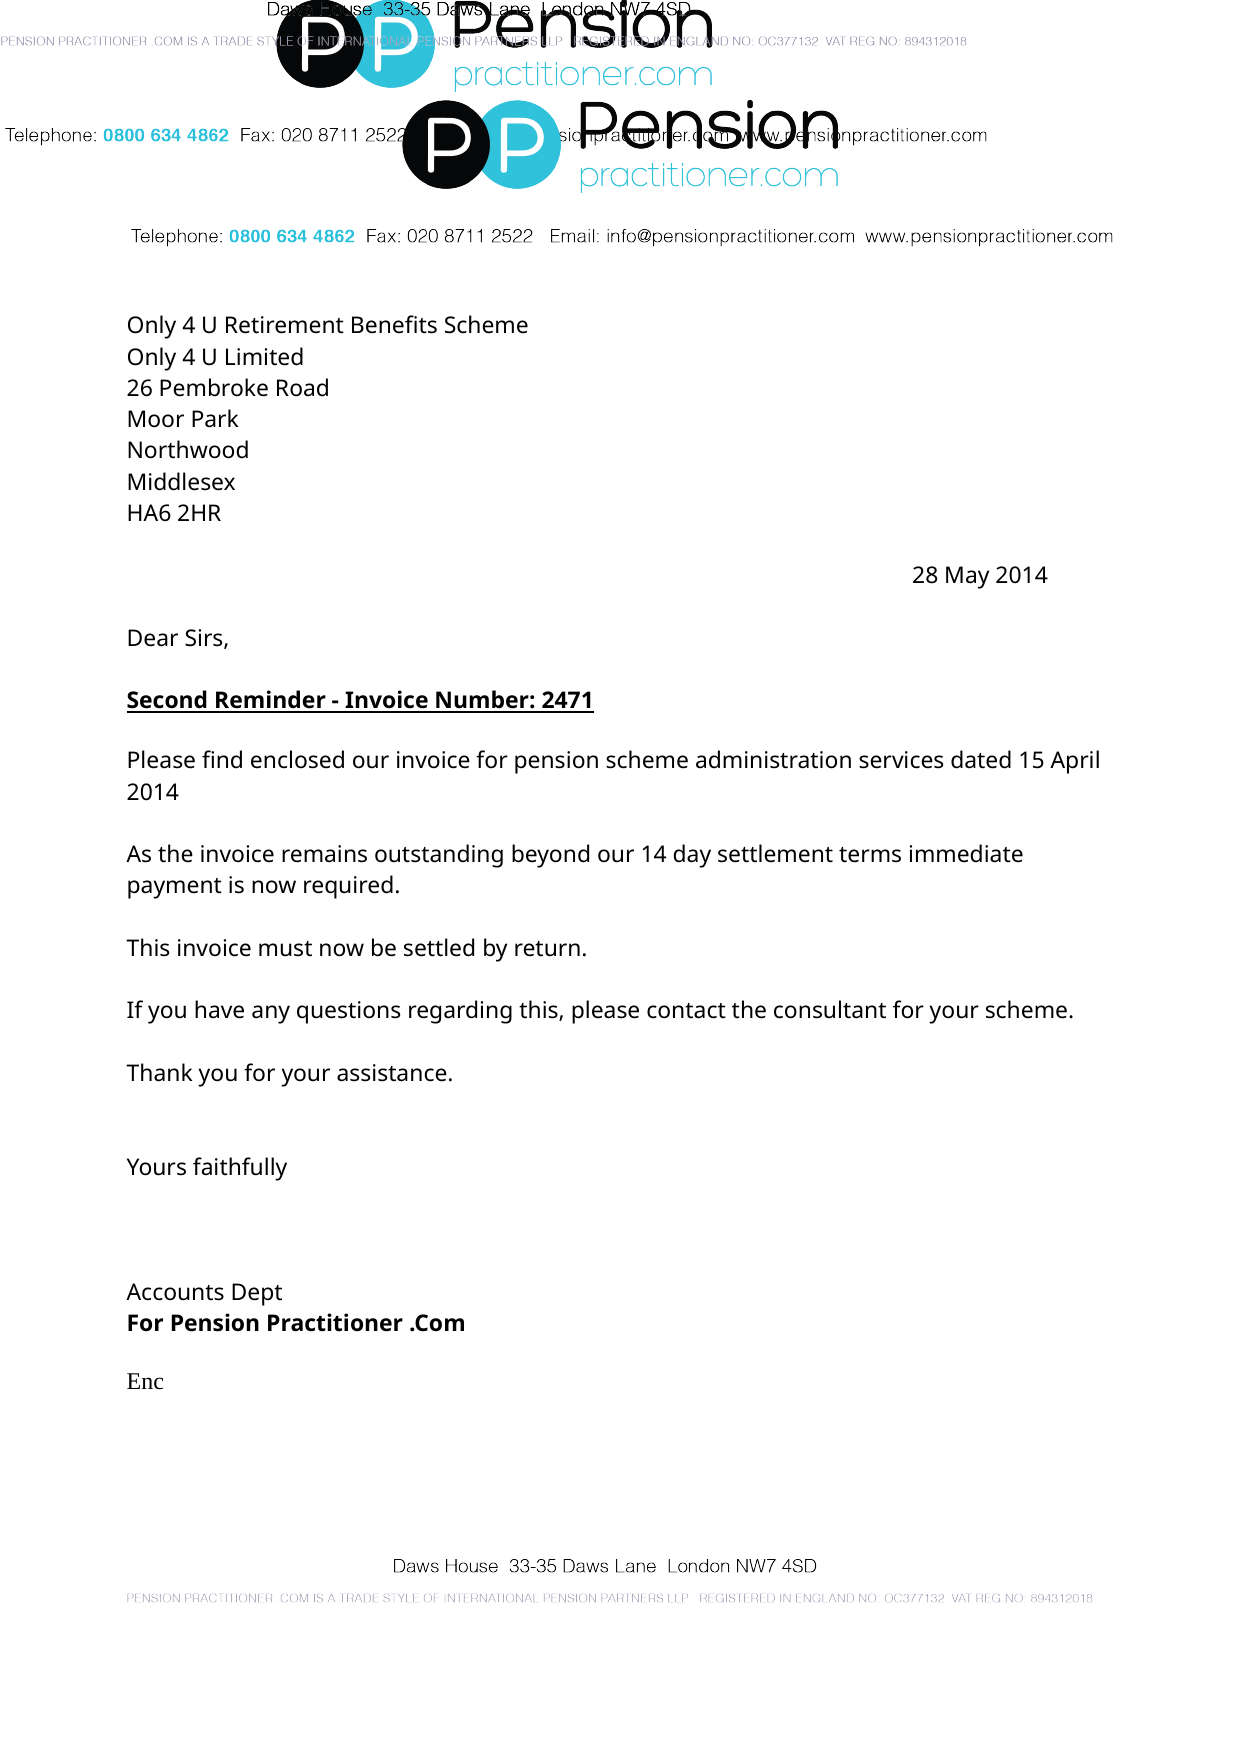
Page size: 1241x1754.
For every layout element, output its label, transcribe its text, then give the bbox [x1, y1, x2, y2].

text HA6 2HR [126, 497, 1114, 528]
text Moor Park [126, 403, 1114, 434]
text For Pension Practitioner .Com [126, 1307, 1114, 1338]
text Accounts Dept [126, 1276, 1114, 1307]
text Middlesex [126, 466, 1114, 497]
text As the invoice remains outstanding beyond our 14 day settlement terms immediate payment is now required. [126, 807, 1114, 932]
text This invoice must now be settled by return. If you have any questions regarding this, please contact the consultant for your scheme. [126, 932, 1114, 1057]
picture [126, 1556, 1093, 1607]
text Enc [126, 1367, 1114, 1394]
text Yours faithfully [126, 1151, 1114, 1244]
text 26 Pembroke Road [126, 372, 1114, 403]
text 28 May 2014 [126, 559, 1114, 591]
text Second Reminder - Invoice Number: 2471 [126, 684, 1114, 716]
text Please find enclosed our invoice for pension scheme administration services dated 15 April 2014 [126, 744, 1114, 807]
text Dear Sirs, [126, 622, 1114, 653]
picture [0, 0, 1113, 251]
text Only 4 U Limited [126, 341, 1114, 372]
text Thank you for your assistance. [126, 1057, 1114, 1088]
text Northwood [126, 434, 1114, 466]
text Only 4 U Retirement Benefits Scheme [126, 309, 1114, 341]
